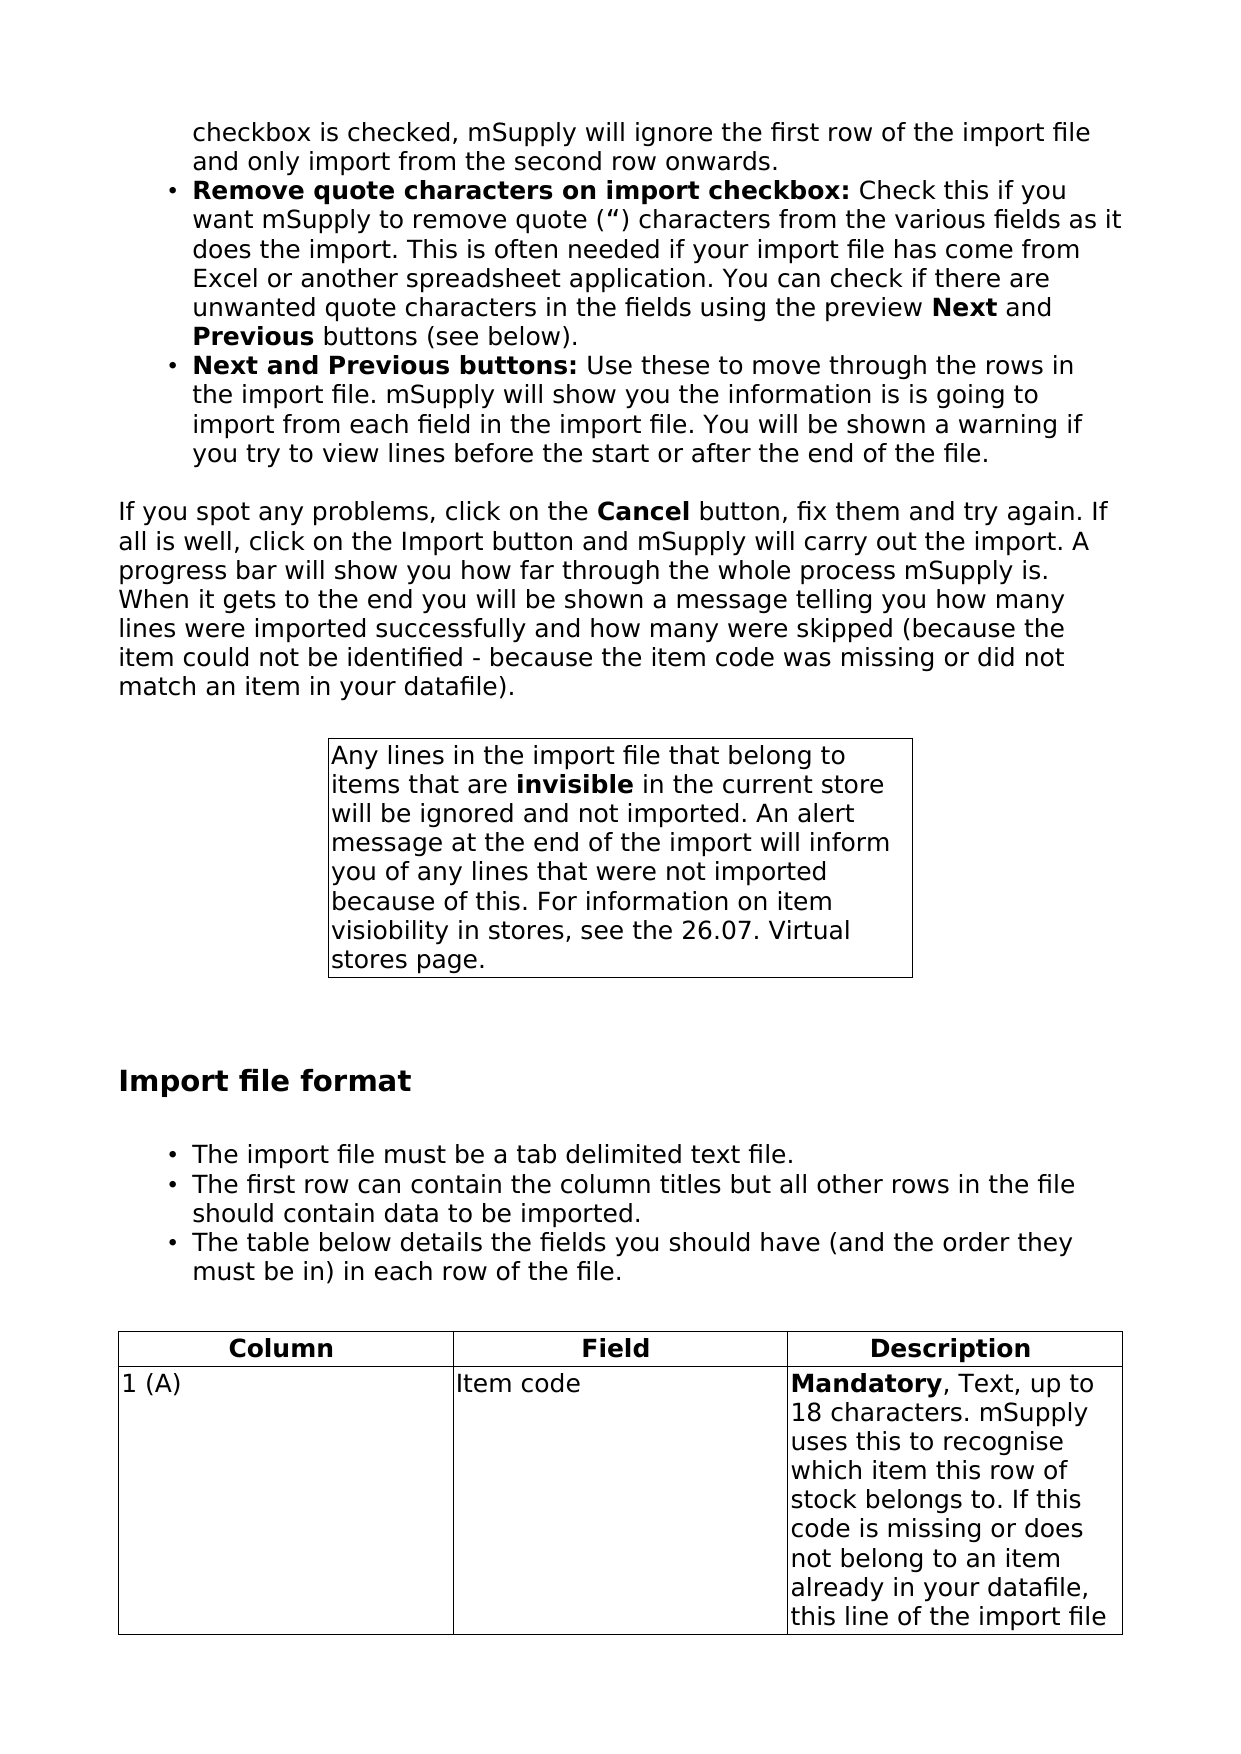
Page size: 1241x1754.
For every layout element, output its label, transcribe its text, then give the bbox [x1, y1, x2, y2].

table_header Column [119, 1332, 453, 1366]
subtitle Import file format [118, 1065, 1122, 1099]
text If you spot any problems, click on the Cancel button, fix them and try again. If all is well, click on the Import button and mSupply will carry out the import. A progress bar will show you how far through the whole process mSupply is. When it gets to the end you will be shown a message telling you how many lines were imported successfully and how many were skipped (because the item could not be identified - because the item code was missing or did not match an item in your datafile). [118, 498, 1122, 702]
list Remove quote characters on import checkbox: Check this if you want mSupply to remove quote (“) characters from the various fields as it does the import. This is often needed if your import file has come from Excel or another spreadsheet application. You can check if there are unwanted quote characters in the fields using the preview Next and Previous buttons (see below). [177, 176, 1122, 351]
list The table below details the fields you should have (and the order they must be in) in each row of the file. [177, 1228, 1122, 1286]
table_cell 1 (A) [119, 1367, 453, 1634]
table_cell Mandatory, Text, up to 18 characters. mSupply uses this to recognise which item this row of stock belongs to. If this code is missing or does not belong to an item already in your datafile, this line of the import file [788, 1367, 1122, 1634]
list The import file must be a tab delimited text file. [177, 1141, 1122, 1170]
list Next and Previous buttons: Use these to move through the rows in the import file. mSupply will show you the information is is going to import from each field in the import file. You will be shown a warning if you try to view lines before the start or after the end of the file. [177, 351, 1122, 468]
table_header Any lines in the import file that belong to items that are invisible in the current store will be ignored and not imported. An alert message at the end of the import will inform you of any lines that were not imported because of this. For information on item visiobility in stores, see the 26.07. Virtual stores page. [329, 739, 912, 977]
table_header Field [454, 1332, 787, 1366]
list The first row can contain the column titles but all other rows in the file should contain data to be imported. [177, 1170, 1122, 1228]
list checkbox is checked, mSupply will ignore the first row of the import file and only import from the second row onwards. [177, 118, 1122, 176]
table_header Description [788, 1332, 1122, 1366]
table_cell Item code [454, 1367, 787, 1634]
